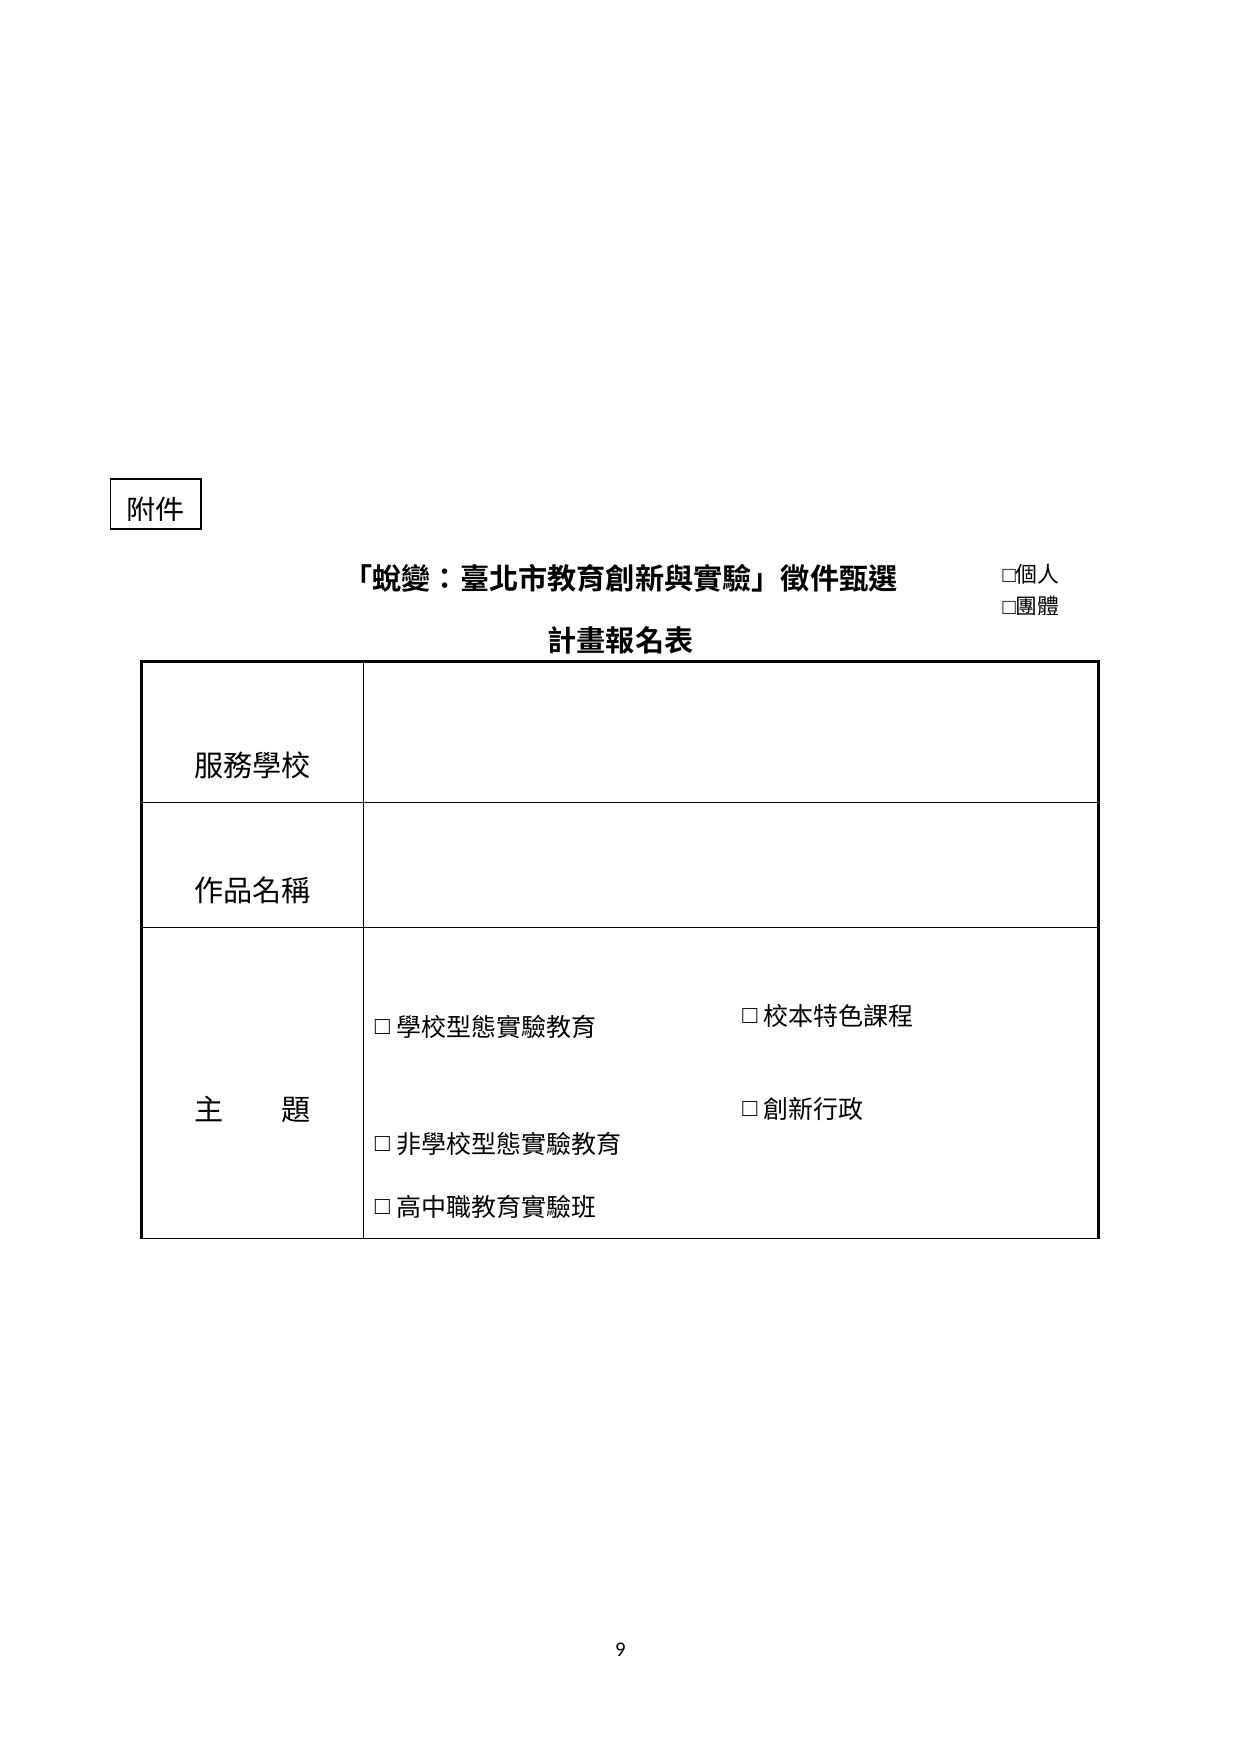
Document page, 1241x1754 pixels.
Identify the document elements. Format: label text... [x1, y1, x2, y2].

text □個人 [1002, 557, 1088, 589]
table_cell □ 學校型態實驗教育 □ 非學校型態實驗教育 □ 高中職教育實驗班 [364, 928, 731, 1238]
text 「蛻變：臺北市教育創新與實驗」徵件甄選 [112, 535, 1128, 622]
table_cell 主 題 [143, 928, 363, 1238]
text 附件 [126, 487, 185, 521]
table_cell [364, 803, 1097, 927]
table_header 服務學校 [143, 663, 363, 802]
text [111, 480, 200, 528]
table_cell 作品名稱 [143, 803, 363, 927]
text □團體 [1002, 589, 1088, 615]
table_header [364, 663, 1097, 802]
text 計畫報名表 [112, 597, 1128, 660]
table_cell □ 校本特色課程 □ 創新行政 [731, 928, 1097, 1238]
